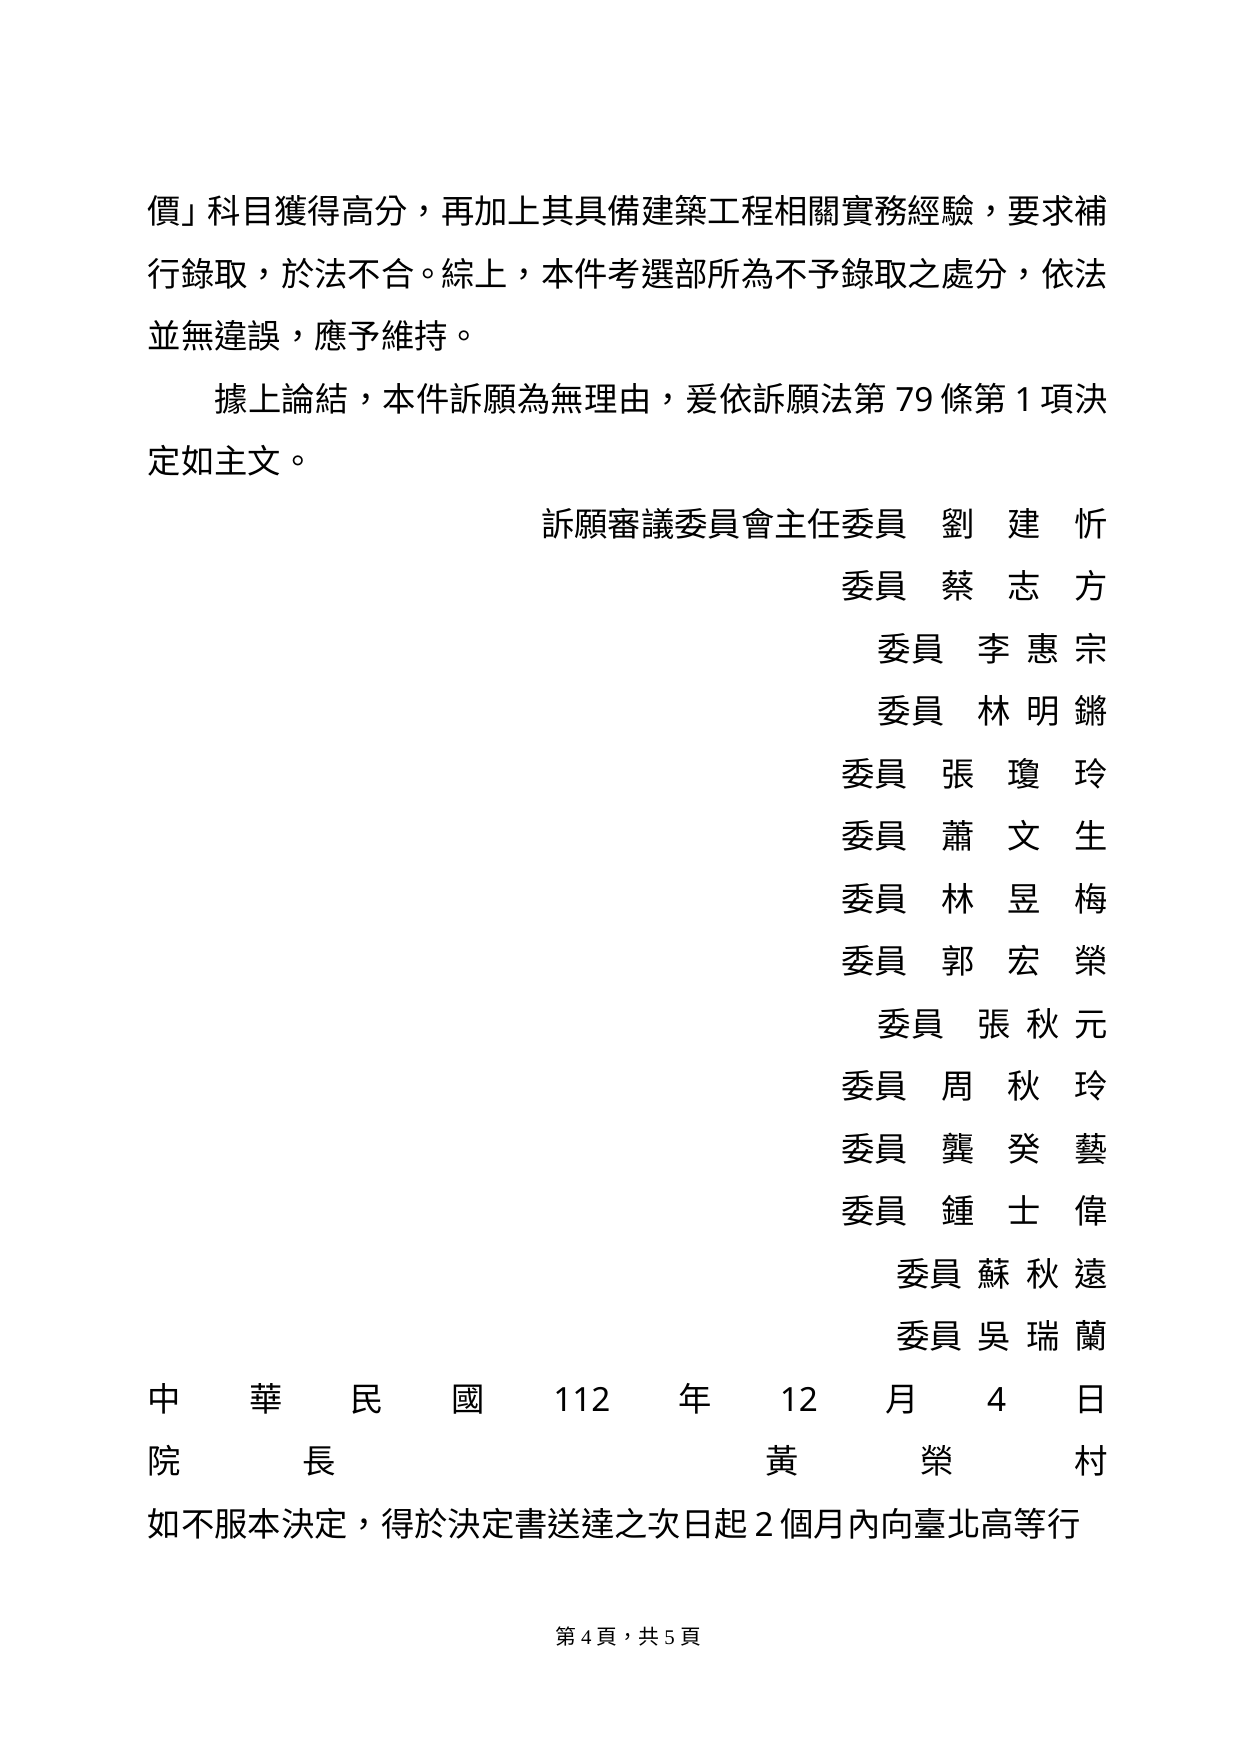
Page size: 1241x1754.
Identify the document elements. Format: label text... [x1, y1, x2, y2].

text 中 華 民 國 112 年 12 月 4 日 [148, 1361, 1107, 1424]
text 委員 周 秋 玲 [148, 1049, 1107, 1111]
text 委員 張 秋 元 [148, 986, 1107, 1049]
text 委員 鍾 士 偉 [148, 1174, 1107, 1236]
text 院長 黃榮村 [148, 1424, 1107, 1486]
text 委員 李 惠 宗 [148, 611, 1107, 674]
text 委員 林 昱 梅 [148, 861, 1107, 924]
text 委員 蘇 秋 遠 [148, 1236, 1107, 1299]
text 委員 吳 瑞 蘭 [148, 1299, 1107, 1361]
text 據上論結，本件訴願為無理由，爰依訴願法第79條第1項決定如主文。 [148, 361, 1107, 486]
text 如不服本決定，得於決定書送達之次日起2個月內向臺北高等行 [148, 1486, 1107, 1549]
text 委員 郭 宏 榮 [148, 924, 1107, 986]
text 查考選部辦理本項考試，依法組織典試委員會辦理典試事宜，其申論式試卷之評閱，係於評閱前召開試卷評分標準會議，決定評分標準，嗣閱卷委員即依此標準，於試卷彌封狀態中評閱；而「建築設計」科目申論式試卷係採平行兩閱方式辦理，第一閱閱畢之試卷，其評分欄均依規定予以彌封後方進行第二閱。典試委員長及召集人並於閱卷開始後，依閱卷規則之規定，隨時抽閱試卷。本件經本會檢視訴願人系爭科目申論式試卷，其作答內容均經閱卷委員依法評定分數，並無漏閱、計分或成績抄錄錯誤等情事，各題評閱分數均書寫於卷面評分欄且與成績通知上登載之分數相符；而有關應考人考試成績之評定，係由典試委員或閱卷委員基於法律之授權，根據學識素養與經驗所為學術上之專業判斷，具有高度之判斷餘地，其評定無違背法令或依形式觀察有顯然錯誤之情事，參照司法院釋字第319號解釋意旨，應考人自不得因不服分數評定任意要求再行評閱，以維持考試之客觀與公平。從而，訴願人因「建築設計」科目成績為42.0000分未達50分，考選部依前揭高普考試規則相關規定所為不予錄取之處分，於法並無不合。訴願人以其總成績高於錄取標準甚多，且其另外之「建築營造與估價」科目獲得高分，再加上其具備建築工程相關實務經驗，要求補行錄取，於法不合。綜上，本件考選部所為不予錄取之處分，依法並無違誤，應予維持。 [148, 174, 1107, 361]
text 訴願審議委員會主任委員 劉 建 忻 [148, 486, 1107, 549]
text 委員 龔 癸 藝 [148, 1111, 1107, 1174]
text 委員 張 瓊 玲 [148, 736, 1107, 799]
text 委員 林 明 鏘 [148, 674, 1107, 736]
text 委員 蔡 志 方 [148, 549, 1107, 611]
text 委員 蕭 文 生 [148, 799, 1107, 861]
